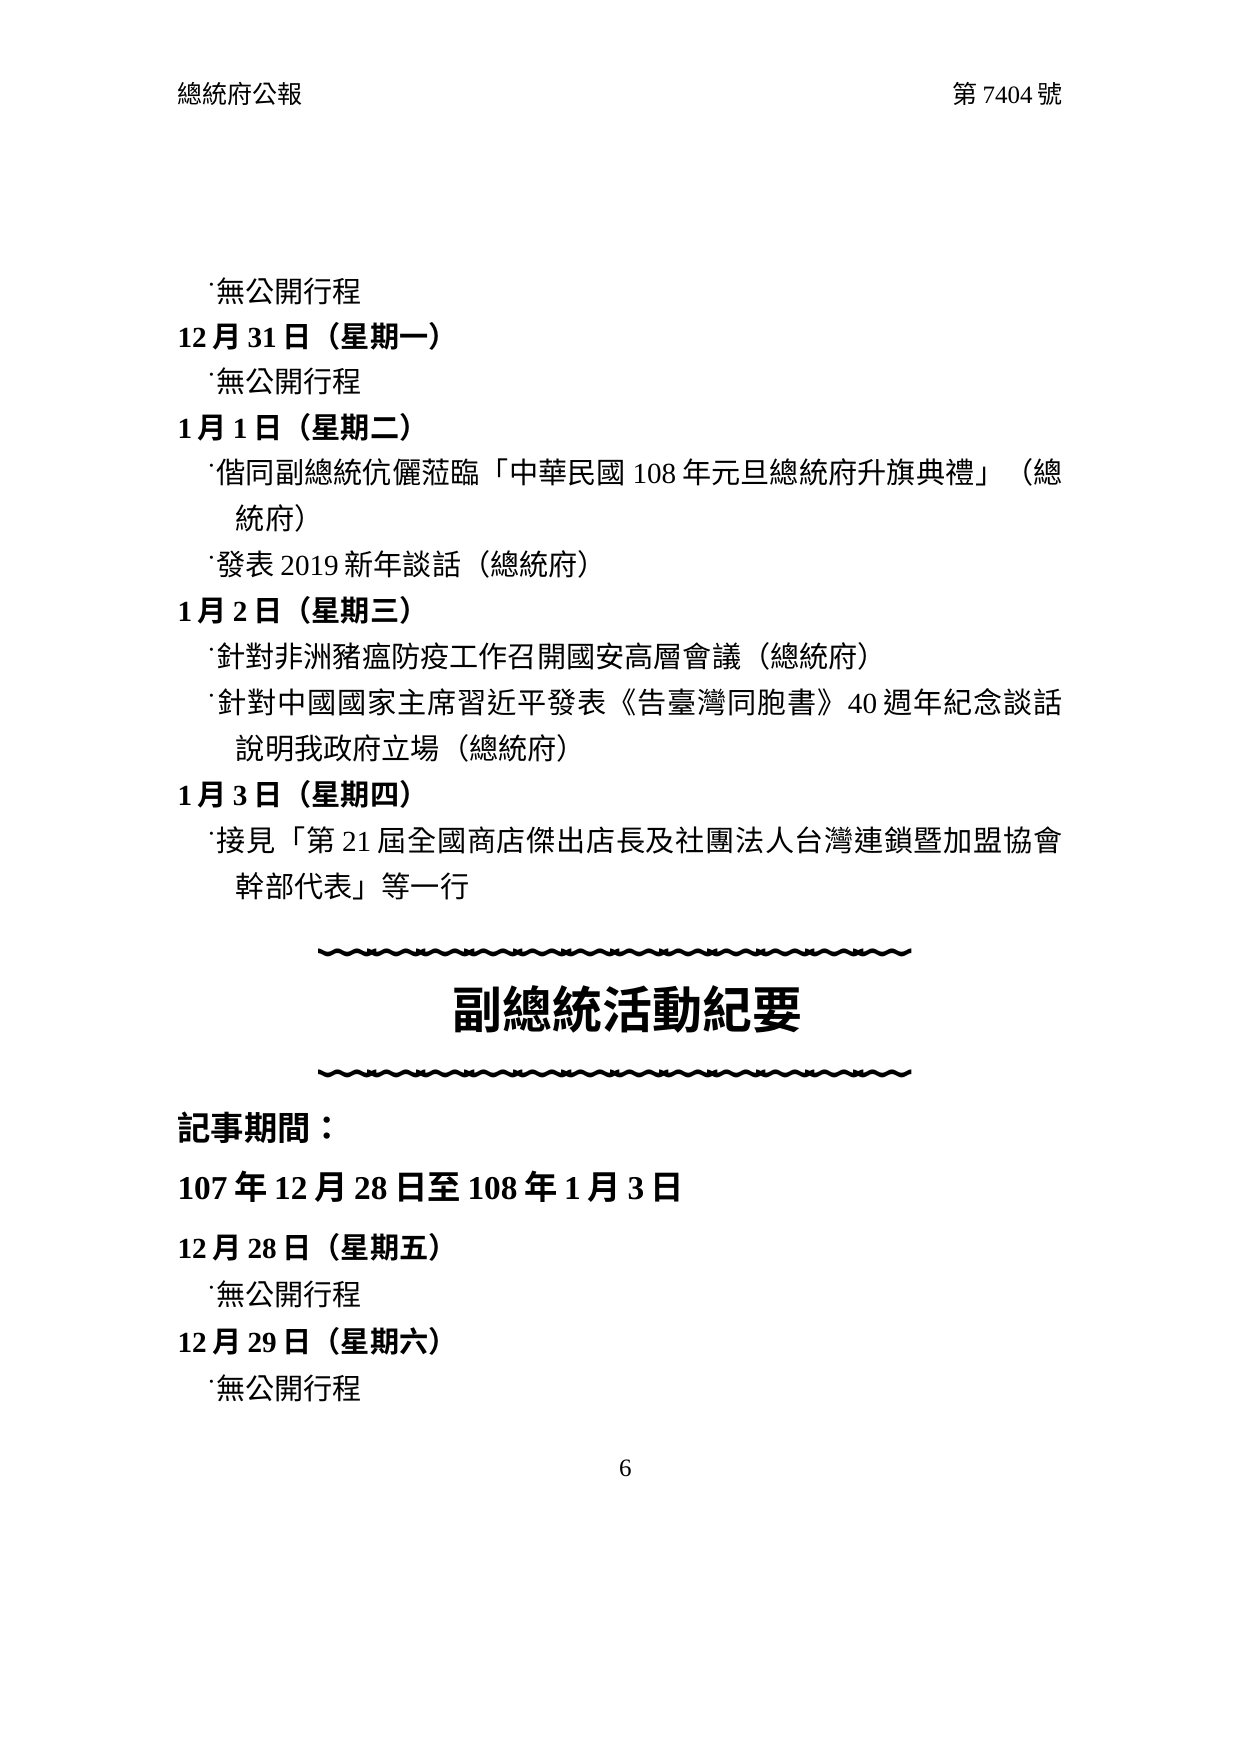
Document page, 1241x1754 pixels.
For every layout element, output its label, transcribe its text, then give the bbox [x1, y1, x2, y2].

text 12月31日（星期一） [177, 311, 1063, 357]
text ﹏﹏﹏﹏﹏﹏﹏﹏﹏﹏﹏﹏ [177, 1052, 1063, 1077]
text 12月28日（星期五） [177, 1221, 1063, 1268]
text 1月1日（星期二） [177, 402, 1063, 447]
text 107年12月28日至108年1月3日 [177, 1162, 1063, 1209]
text ˙針對中國國家主席習近平發表《告臺灣同胞書》40週年紀念談話說明我政府立場（總統府） [206, 676, 1063, 768]
text ˙偕同副總統伉儷蒞臨「中華民國108年元旦總統府升旗典禮」（總統府） [206, 447, 1063, 538]
text ˙無公開行程 [206, 1362, 1063, 1409]
text 記事期間： [177, 1102, 1063, 1149]
text ˙發表2019新年談話（總統府） [206, 538, 1063, 584]
text 1月3日（星期四） [177, 768, 1063, 814]
text ˙無公開行程 [206, 1268, 1063, 1315]
text ˙無公開行程 [206, 357, 1063, 402]
text 1月2日（星期三） [177, 584, 1063, 630]
text ﹏﹏﹏﹏﹏﹏﹏﹏﹏﹏﹏﹏ [177, 932, 1063, 957]
text ˙針對非洲豬瘟防疫工作召開國安高層會議（總統府） [206, 630, 1063, 676]
text 副總統活動紀要 [192, 982, 1063, 1040]
text ˙無公開行程 [206, 266, 1063, 311]
text 12月29日（星期六） [177, 1315, 1063, 1362]
text ˙接見「第21屆全國商店傑出店長及社團法人台灣連鎖暨加盟協會幹部代表」等一行 [206, 814, 1063, 907]
